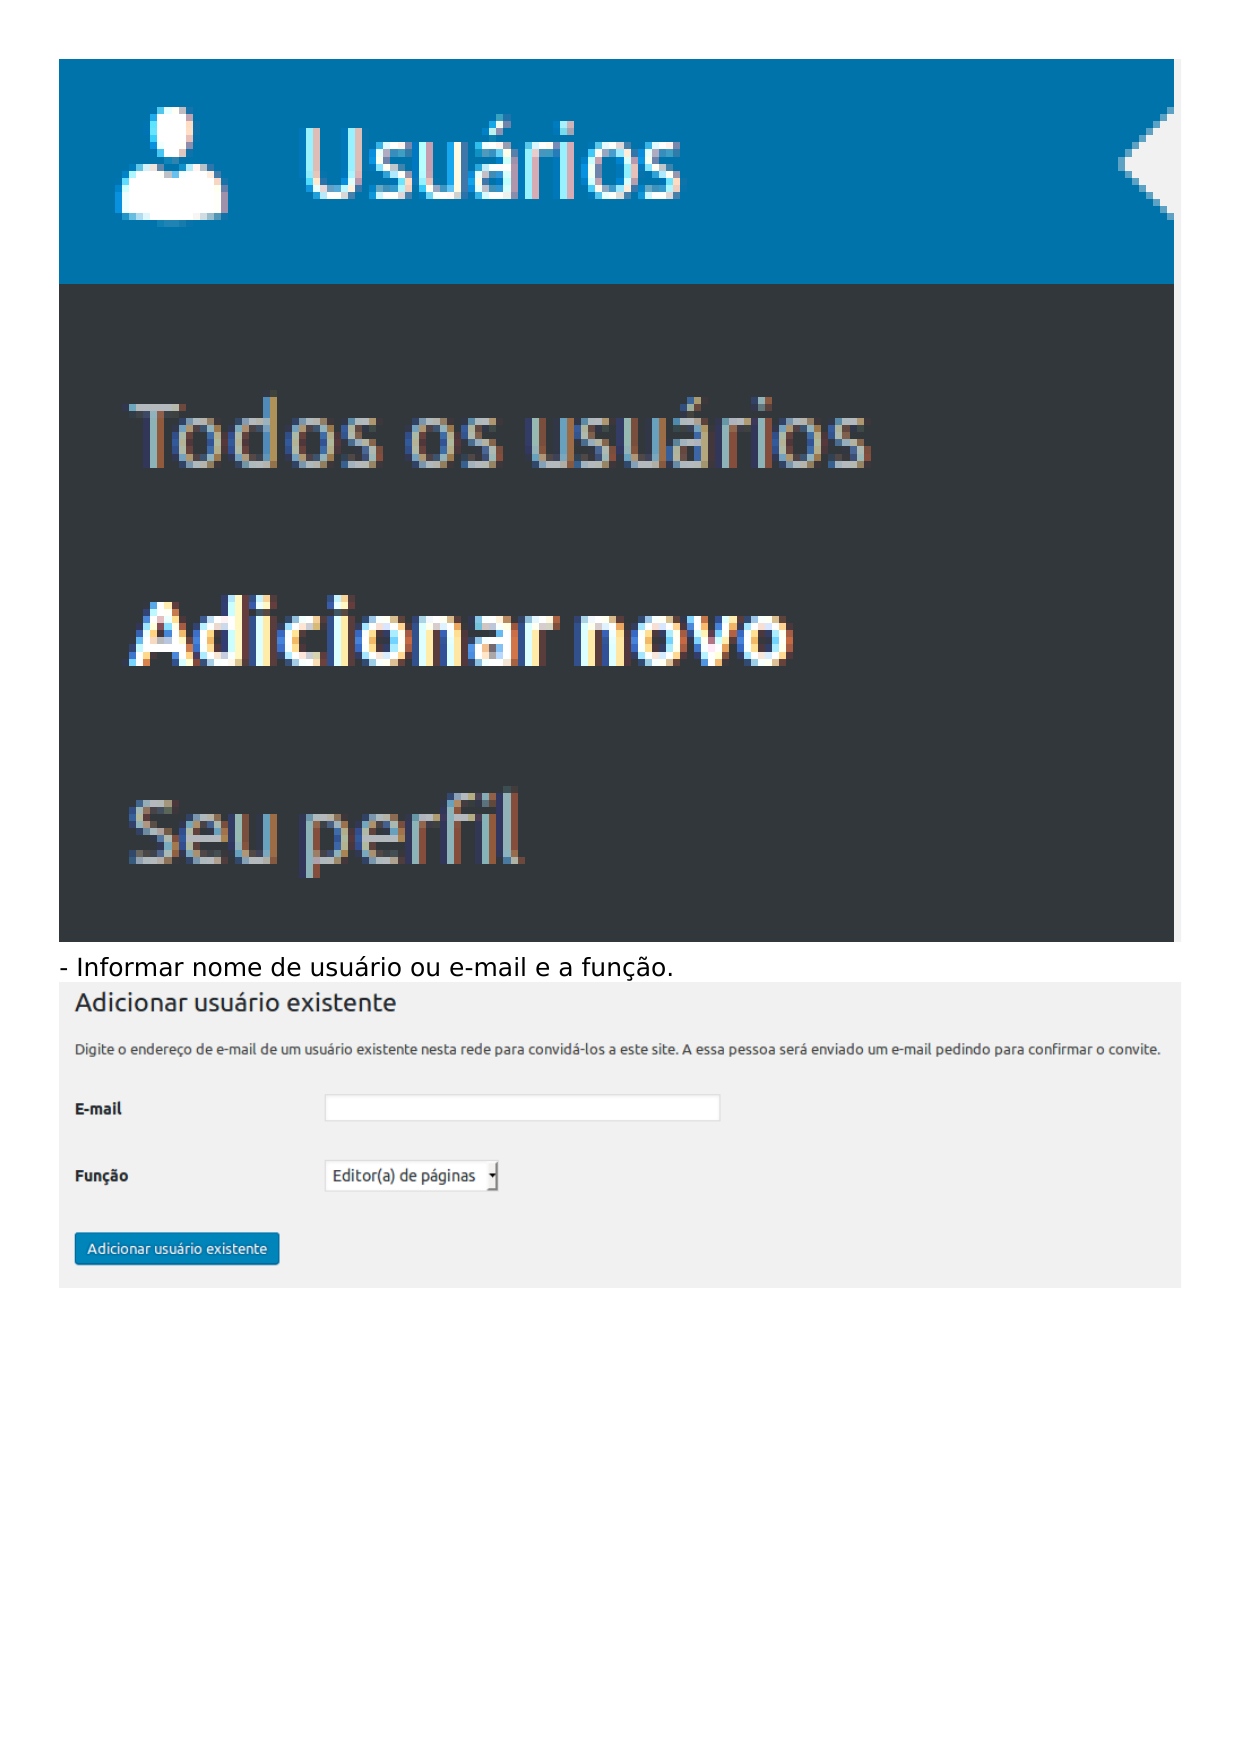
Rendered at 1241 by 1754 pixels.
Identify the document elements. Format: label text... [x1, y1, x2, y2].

picture [59, 982, 1182, 1288]
picture [300, 129, 361, 198]
picture [370, 115, 573, 198]
picture [116, 165, 227, 226]
picture [59, 59, 1182, 942]
picture [582, 143, 686, 198]
picture [554, 122, 573, 134]
picture [144, 108, 199, 163]
text - Informar nome de usuário ou e-mail e a função. [59, 954, 1181, 982]
